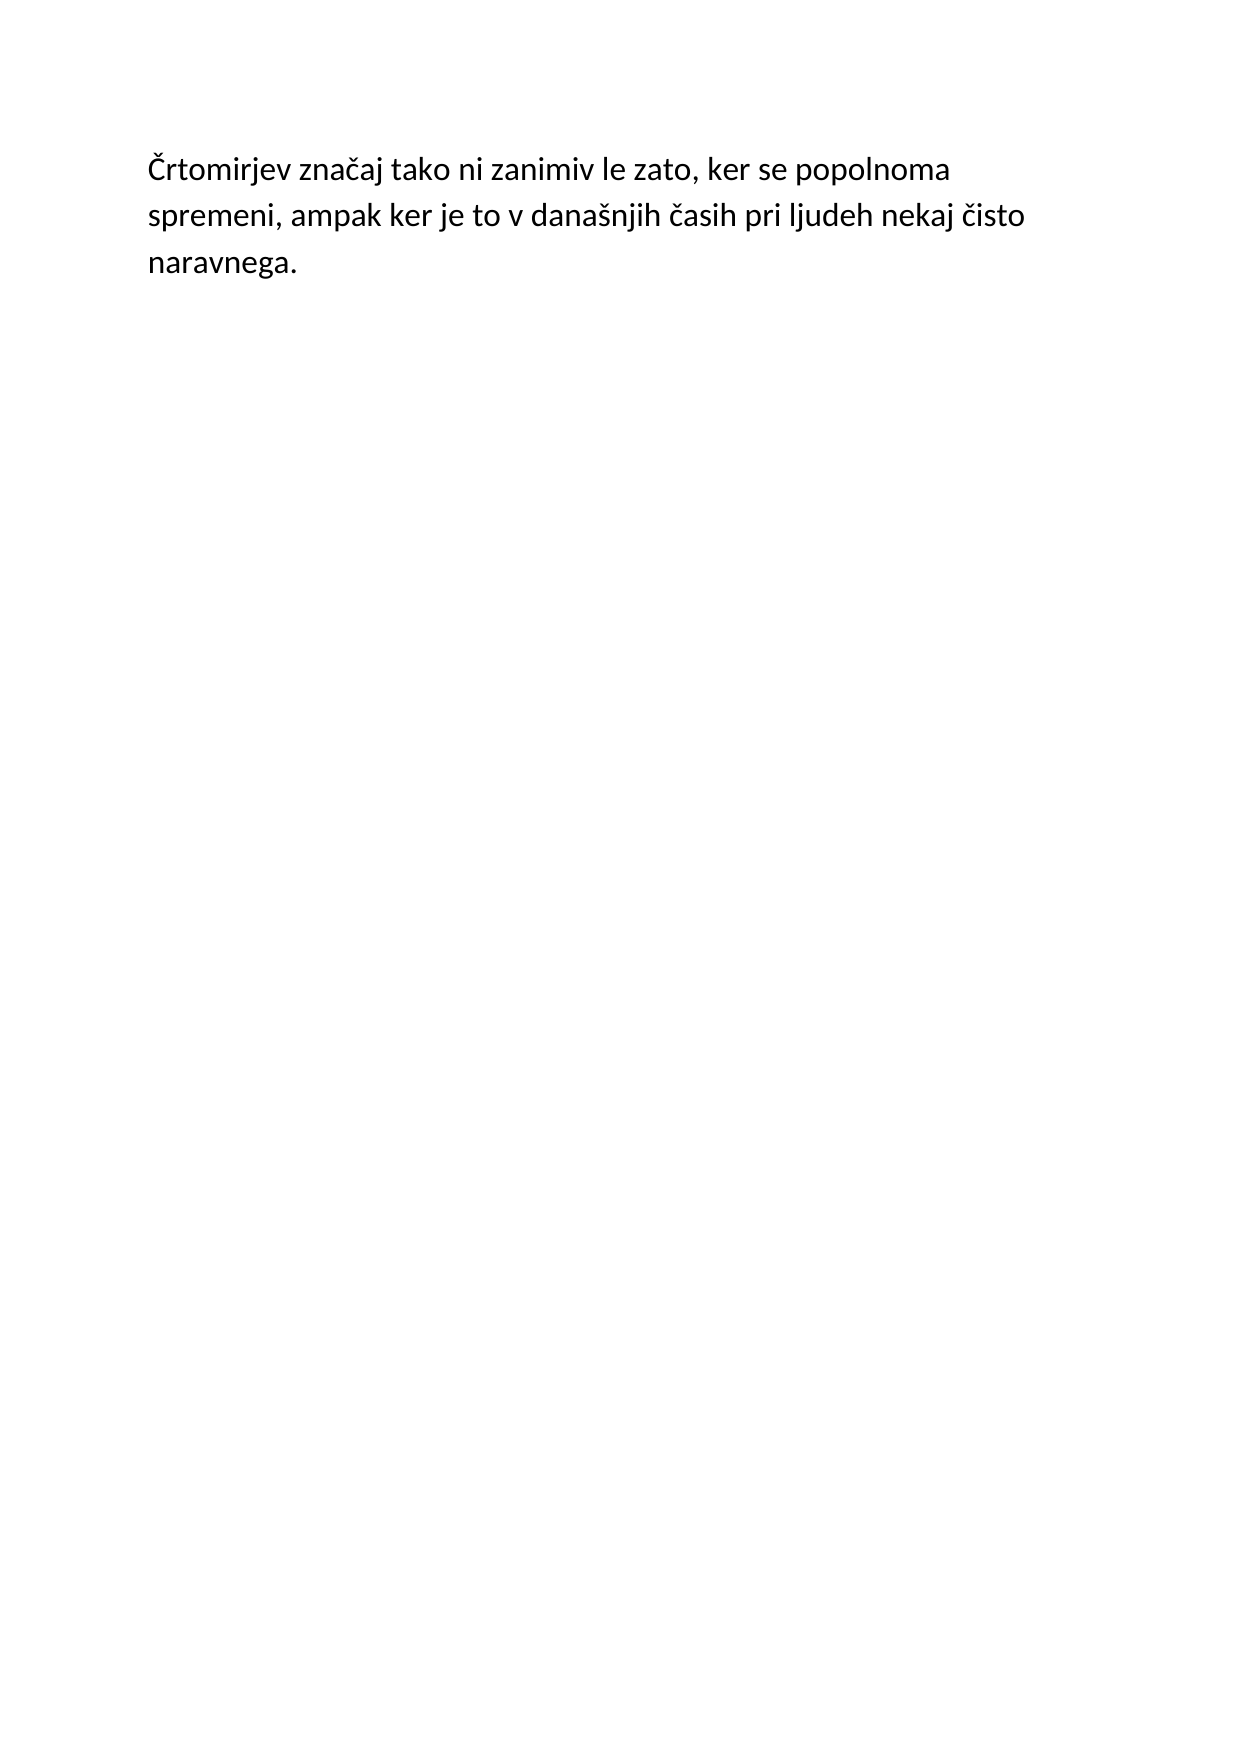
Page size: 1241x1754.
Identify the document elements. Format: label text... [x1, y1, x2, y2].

text Črtomirjev značaj tako ni zanimiv le zato, ker se popolnoma spremeni, ampak ker je to v današnjih časih pri ljudeh nekaj čisto naravnega. [148, 148, 1093, 282]
